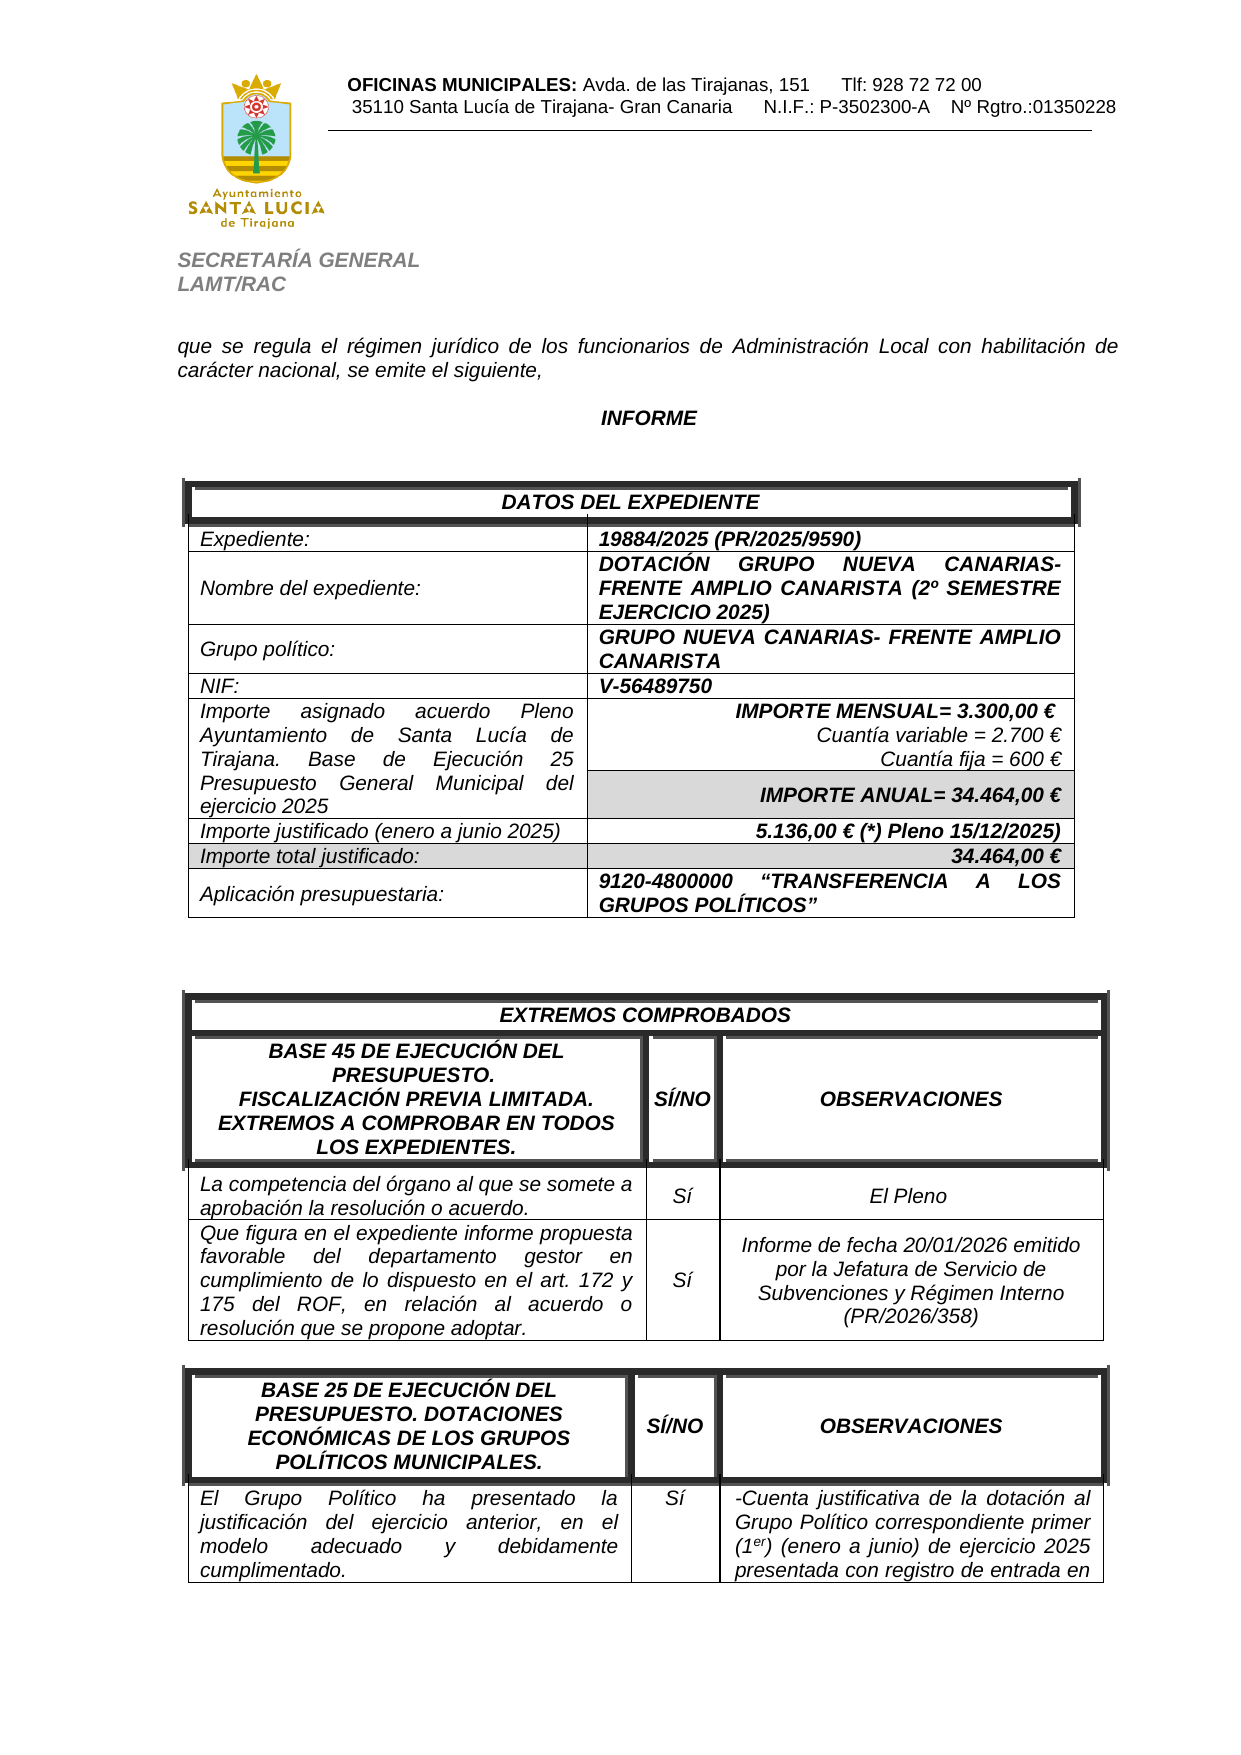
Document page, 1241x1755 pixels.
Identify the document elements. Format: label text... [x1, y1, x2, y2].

table_header DATOS DEL EXPEDIENTE [195, 490, 1068, 514]
table_cell Sí [647, 1171, 719, 1219]
table_cell 34.464,00 € [588, 844, 1074, 868]
table_cell Importe total justificado: [189, 844, 587, 868]
table_cell GRUPO NUEVA CANARIAS- FRENTE AMPLIO CANARISTA [588, 625, 1074, 672]
table_cell DOTACIÓN GRUPO NUEVA CANARIAS-FRENTE AMPLIO CANARISTA (2º SEMESTRE EJERCICIO 2025) [588, 552, 1074, 623]
text que se regula el régimen jurídico de los funcionarios de Administración Local con habilitación de carácter nacional, se emite el siguiente, [177, 334, 1122, 382]
table_cell NIF: [189, 674, 587, 697]
table_cell BASE 45 DE EJECUCIÓN DEL PRESUPUESTO. FISCALIZACIÓN PREVIA LIMITADA. EXTREMOS A COMPROBAR EN TODOS LOS EXPEDIENTES. [195, 1039, 640, 1159]
table_cell Sí [632, 1486, 719, 1582]
table_cell El Grupo Político ha presentado la justificación del ejercicio anterior, en el modelo adecuado y debidamente cumplimentado. [189, 1486, 631, 1582]
table_cell V-56489750 [588, 674, 1074, 697]
table_cell Informe de fecha 20/01/2026 emitido por la Jefatura de Servicio de Subvenciones y Régimen Interno (PR/2026/358) [721, 1220, 1103, 1340]
table_cell IMPORTE ANUAL= 34.464,00 € [588, 771, 1074, 818]
table_cell Que figura en el expediente informe propuesta favorable del departamento gestor en cumplimiento de lo dispuesto en el art. 172 y 175 del ROF, en relación al acuerdo o resolución que se propone adoptar. [189, 1220, 646, 1340]
table_header EXTREMOS COMPROBADOS [195, 1003, 1098, 1027]
table_cell Sí [647, 1220, 719, 1340]
table_cell Grupo político: [189, 625, 587, 672]
table_cell Nombre del expediente: [189, 552, 587, 623]
table_header BASE 25 DE EJECUCIÓN DEL PRESUPUESTO. DOTACIONES ECONÓMICAS DE LOS GRUPOS POLÍTICOS MUNICIPALES. [195, 1378, 625, 1473]
table_cell Expediente: [189, 527, 587, 551]
table_cell 19884/2025 (PR/2025/9590) [588, 527, 1074, 551]
table_cell OBSERVACIONES [726, 1039, 1098, 1159]
table_cell 9120-4800000 “TRANSFERENCIA A LOS GRUPOS POLÍTICOS” [588, 869, 1074, 917]
table_cell SÍ/NO [653, 1039, 714, 1159]
table_cell 5.136,00 € (*) Pleno 15/12/2025) [588, 819, 1074, 843]
table_header SÍ/NO [638, 1378, 714, 1473]
table_cell Aplicación presupuestaria: [189, 869, 587, 917]
text INFORME [177, 406, 1122, 430]
table_cell -Cuenta justificativa de la dotación al Grupo Político correspondiente primer (1er) (enero a junio) de ejercicio 2025 presentada con registro de entrada en [721, 1486, 1103, 1582]
table_header OBSERVACIONES [726, 1378, 1098, 1473]
table_cell Importe justificado (enero a junio 2025) [189, 819, 587, 843]
table_cell IMPORTE MENSUAL= 3.300,00 € Cuantía variable = 2.700 € Cuantía fija = 600 € [588, 699, 1074, 770]
table_cell Importe asignado acuerdo Pleno Ayuntamiento de Santa Lucía de Tirajana. Base de Ejecución 25 Presupuesto General Municipal del ejercicio 2025 [189, 699, 587, 818]
table_cell El Pleno [721, 1171, 1103, 1219]
table_cell La competencia del órgano al que se somete a aprobación la resolución o acuerdo. [189, 1171, 646, 1219]
